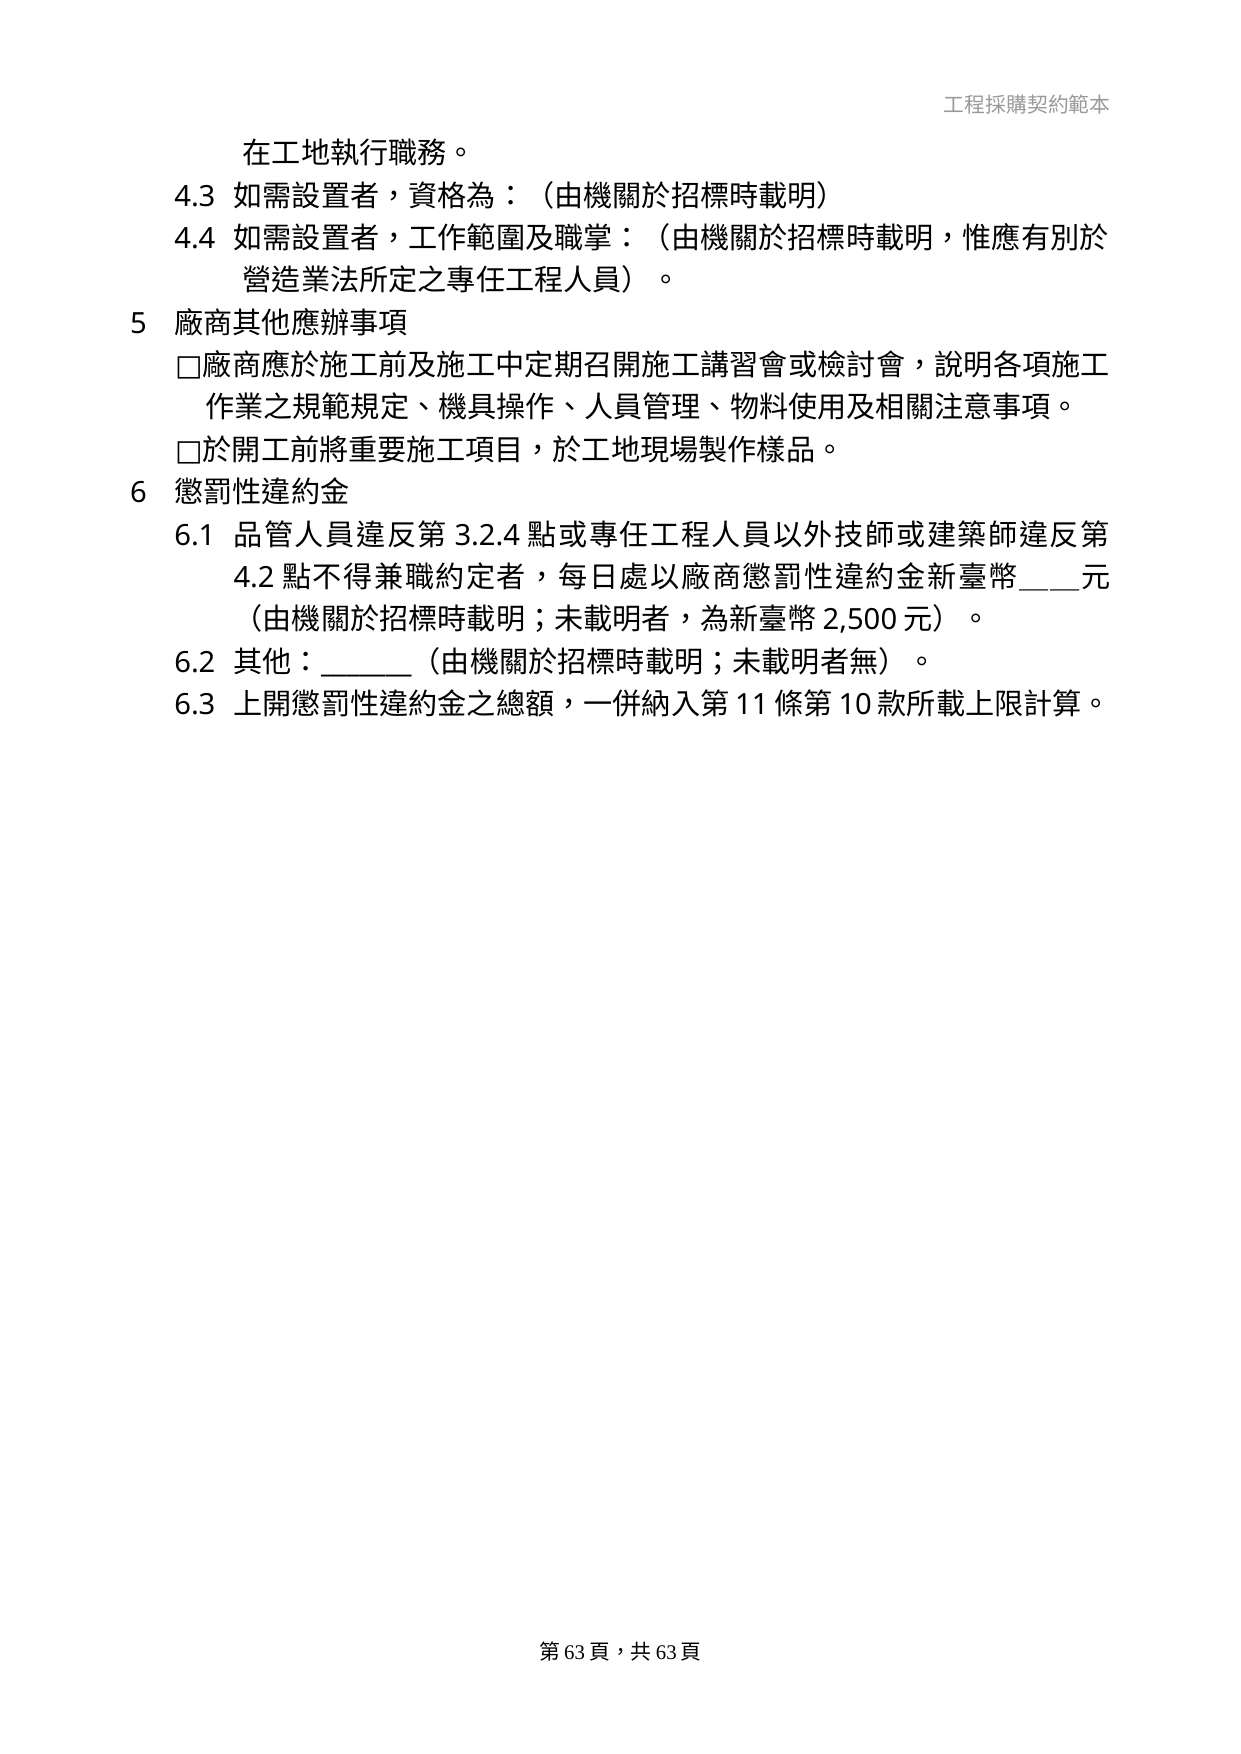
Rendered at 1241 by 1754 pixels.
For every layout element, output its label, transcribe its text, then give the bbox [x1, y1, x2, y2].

list 在工地執行職務。 [174, 130, 1110, 172]
list 其他：_______（由機關於招標時載明；未載明者無）。 [174, 638, 1110, 681]
text □廠商應於施工前及施工中定期召開施工講習會或檢討會，說明各項施工作業之規範規定、機具操作、人員管理、物料使用及相關注意事項。 [175, 342, 1110, 426]
list 品管人員違反第3.2.4點或專任工程人員以外技師或建築師違反第4.2點不得兼職約定者，每日處以廠商懲罰性違約金新臺幣＿＿元（由機關於招標時載明；未載明者，為新臺幣2,500元）。 [174, 511, 1110, 638]
list 懲罰性違約金 [130, 469, 1110, 511]
list 如需設置者，工作範圍及職掌：（由機關於招標時載明，惟應有別於營造業法所定之專任工程人員）。 [174, 214, 1110, 299]
list 如需設置者，資格為：（由機關於招標時載明） [174, 172, 1110, 214]
list 廠商其他應辦事項 [130, 299, 1110, 342]
list 上開懲罰性違約金之總額，一併納入第11條第10款所載上限計算。 [174, 681, 1110, 723]
text □於開工前將重要施工項目，於工地現場製作樣品。 [175, 426, 1110, 469]
